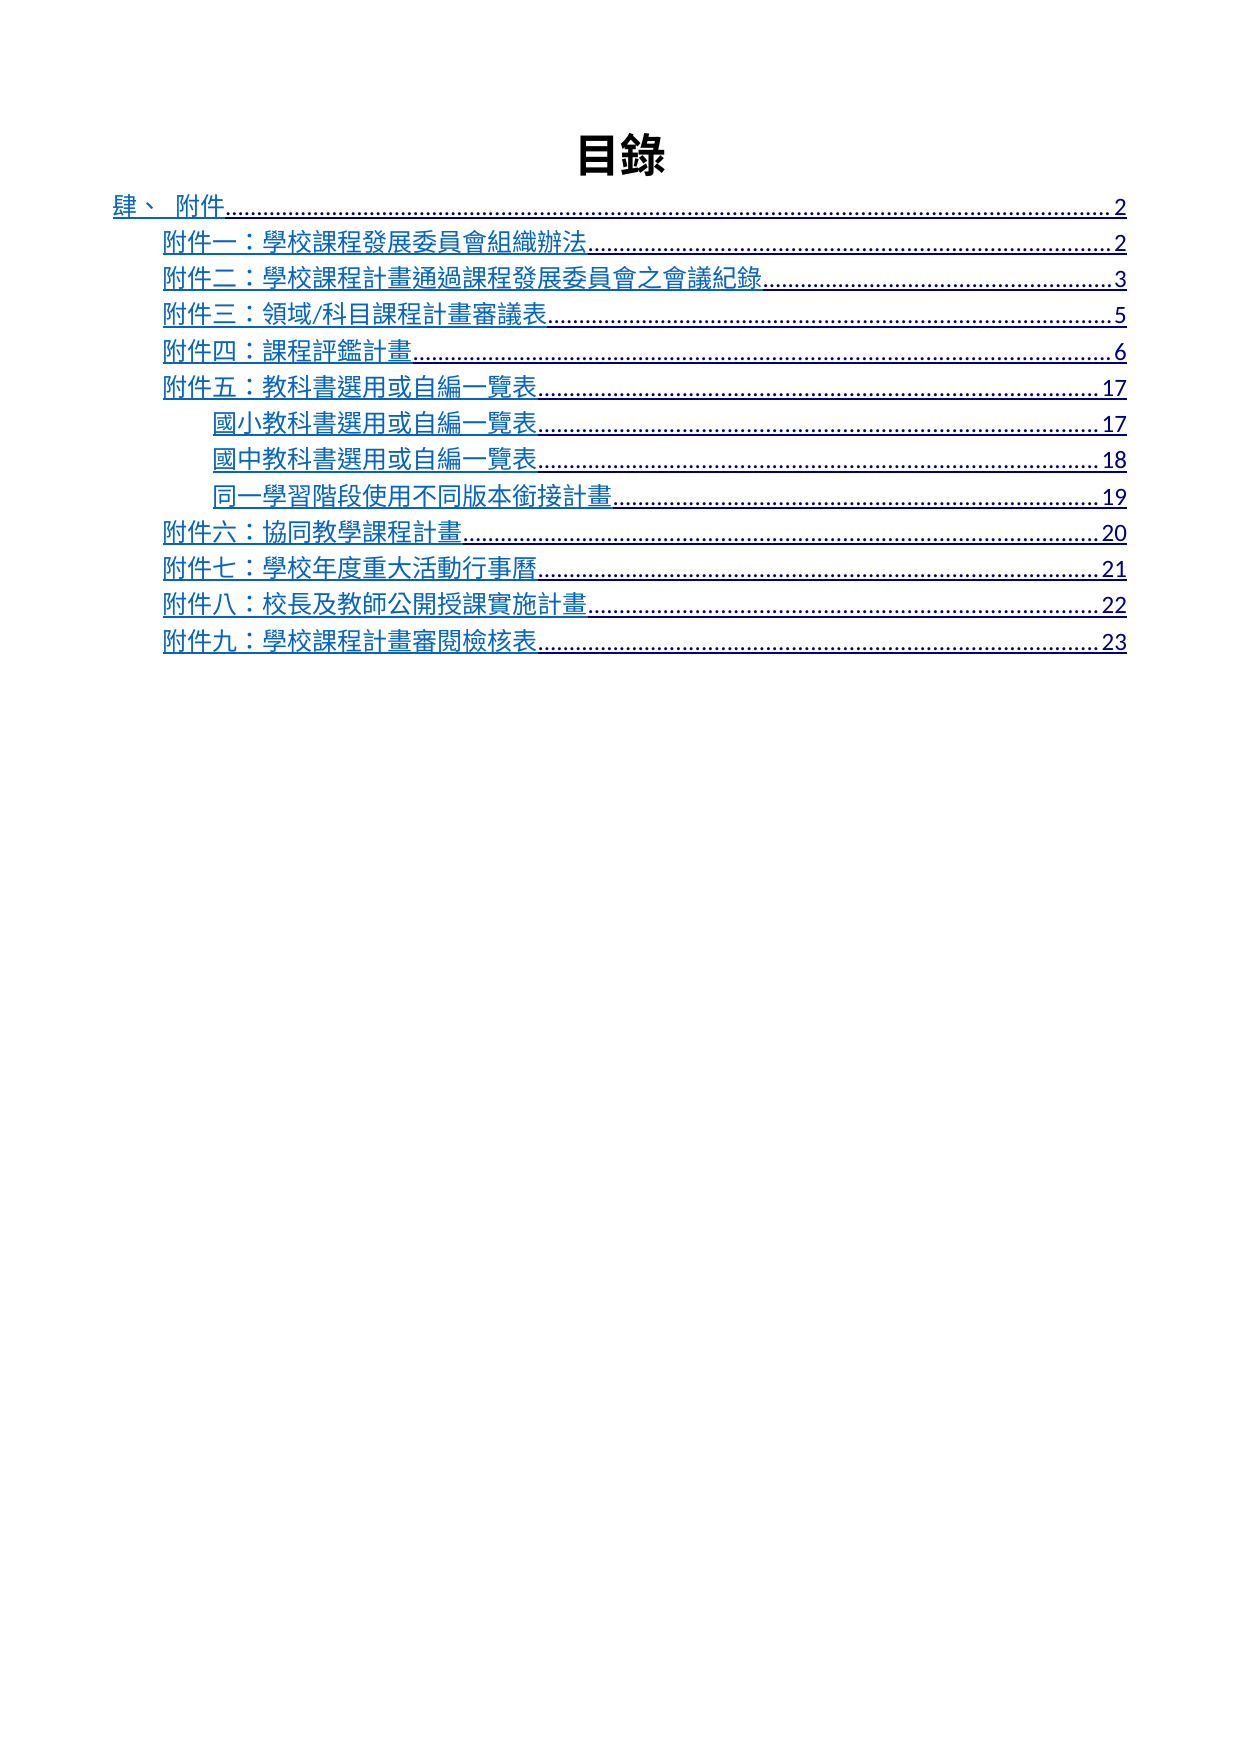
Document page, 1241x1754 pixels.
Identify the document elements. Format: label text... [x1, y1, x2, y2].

text 同一學習階段使用不同版本銜接計畫 19 [212, 476, 1128, 512]
text 附件八：校長及教師公開授課實施計畫 22 [162, 585, 1128, 621]
text 目錄 [112, 119, 1128, 186]
text 附件七：學校年度重大活動行事曆 21 [162, 548, 1128, 585]
text 附件一：學校課程發展委員會組織辦法 2 [162, 222, 1128, 258]
text 附件九：學校課程計畫審閱檢核表 23 [162, 621, 1128, 657]
text 附件三：領域/科目課程計畫審議表 5 [162, 295, 1128, 331]
text 附件四：課程評鑑計畫 6 [162, 331, 1128, 367]
text 附件六：協同教學課程計畫 20 [162, 512, 1128, 548]
text 附件二：學校課程計畫通過課程發展委員會之會議紀錄 3 [162, 258, 1128, 295]
text 國小教科書選用或自編一覽表 17 [212, 403, 1128, 440]
text 國中教科書選用或自編一覽表 18 [212, 440, 1128, 476]
text 附件五：教科書選用或自編一覽表 17 [162, 367, 1128, 403]
text 肆、 附件 2 [112, 186, 1128, 222]
